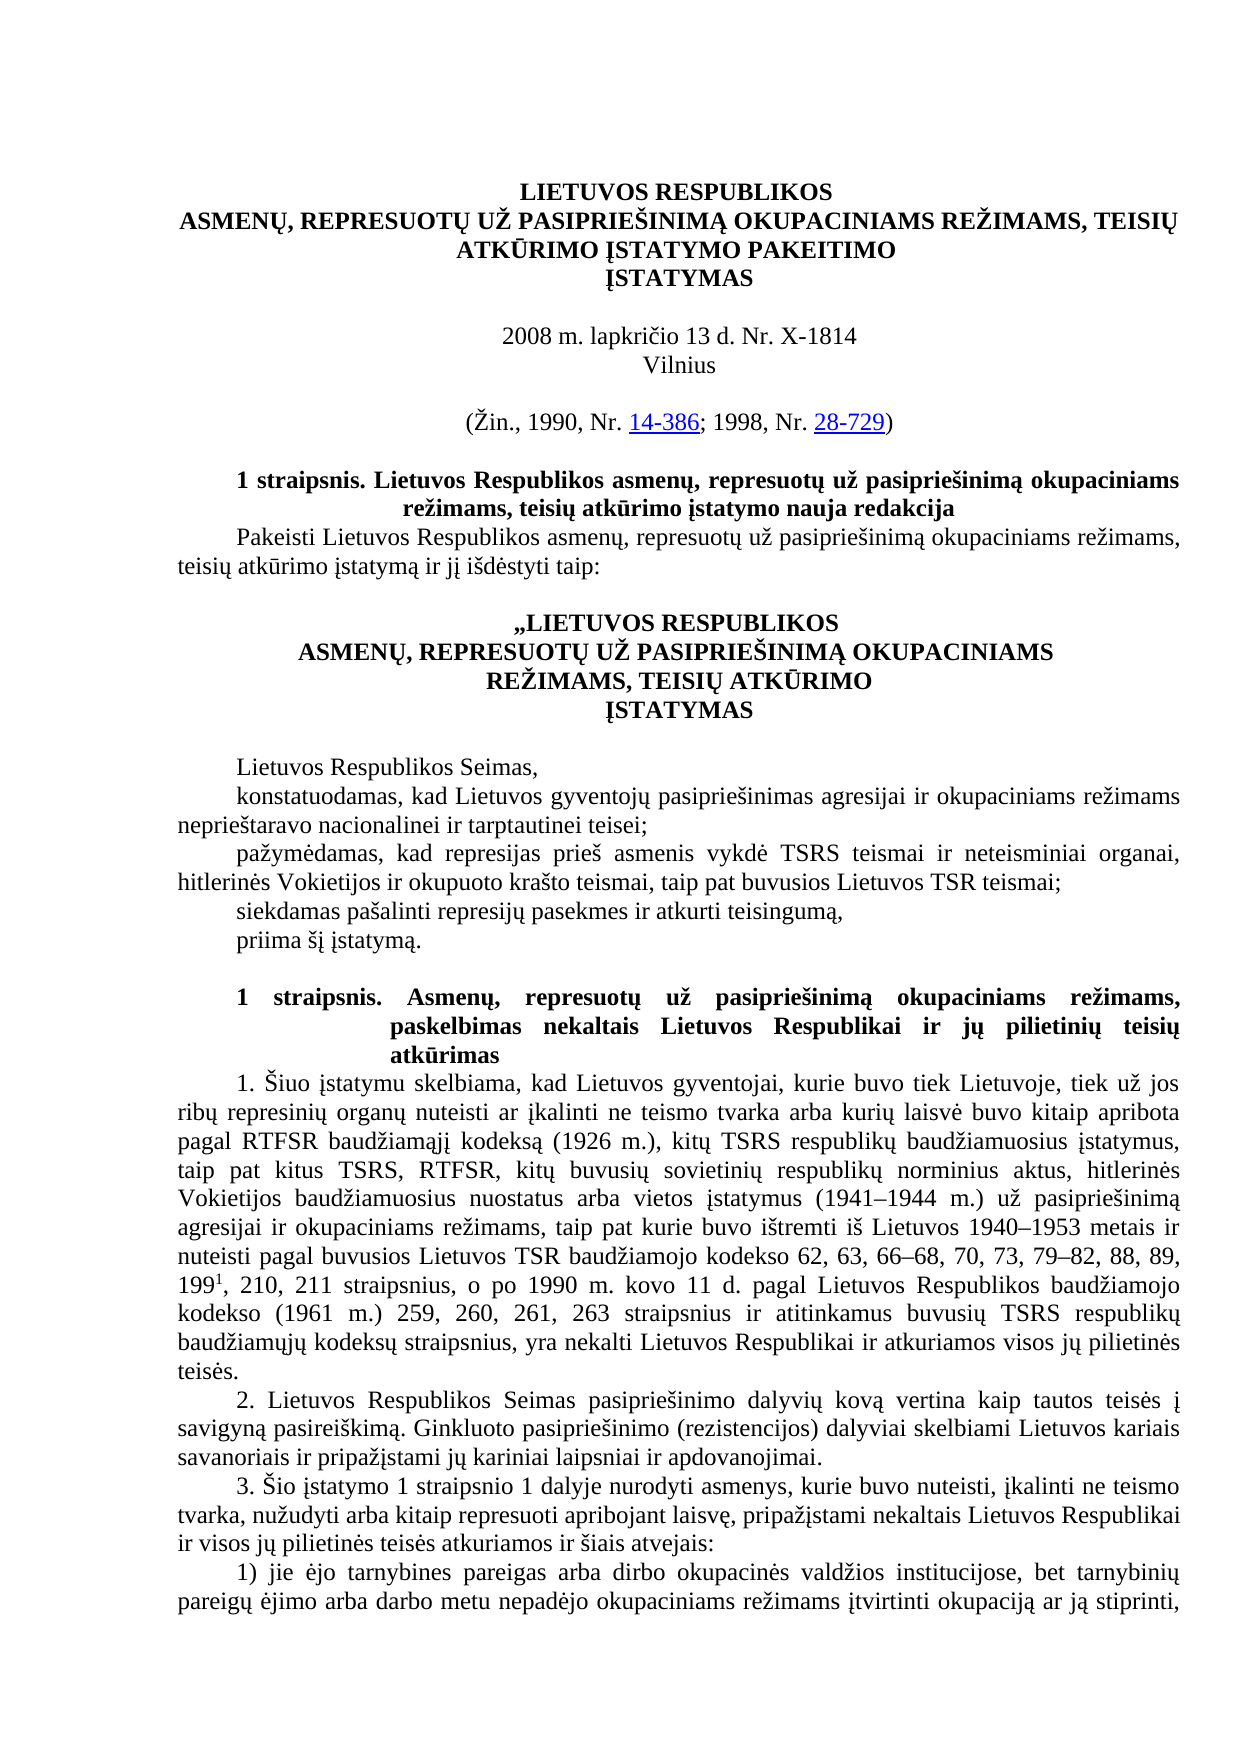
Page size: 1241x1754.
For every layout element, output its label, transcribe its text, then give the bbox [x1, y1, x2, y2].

text Pakeisti Lietuvos Respublikos asmenų, represuotų už pasipriešinimą okupaciniams režimams, teisių atkūrimo įstatymą ir jį išdėstyti taip: [177, 522, 1181, 580]
text „LIETUVOS RESPUBLIKOS ASMENŲ, REPRESUOTŲ UŽ PASIPRIEŠINIMĄ OKUPACINIAMS REŽIMAMS, TEISIŲ ATKŪRIMO ĮSTATYMAS [177, 608, 1181, 723]
text 2. Lietuvos Respublikos Seimas pasipriešinimo dalyvių kovą vertina kaip tautos teisės į savigyną pasireiškimą. Ginkluoto pasipriešinimo (rezistencijos) dalyviai skelbiami Lietuvos kariais savanoriais ir pripažįstami jų kariniai laipsniai ir apdovanojimai. [177, 1385, 1181, 1471]
text siekdamas pašalinti represijų pasekmes ir atkurti teisingumą, [177, 896, 1181, 925]
text LIETUVOS RESPUBLIKOS ASMENŲ, REPRESUOTŲ UŽ PASIPRIEŠINIMĄ OKUPACINIAMS REŽIMAMS, TEISIŲ ATKŪRIMO ĮSTATYMO PAKEITIMO ĮSTATYMAS [177, 177, 1181, 292]
text 2008 m. lapkričio 13 d. Nr. X-1814 [177, 321, 1181, 350]
text konstatuodamas, kad Lietuvos gyventojų pasipriešinimas agresijai ir okupaciniams režimams neprieštaravo nacionalinei ir tarptautinei teisei; [177, 781, 1181, 838]
text (Žin., 1990, Nr. 14-386; 1998, Nr. 28-729) [177, 407, 1181, 436]
text priima šį įstatymą. [177, 925, 1181, 953]
text 1. Šiuo įstatymu skelbiama, kad Lietuvos gyventojai, kurie buvo tiek Lietuvoje, tiek už jos ribų represinių organų nuteisti ar įkalinti ne teismo tvarka arba kurių laisvė buvo kitaip apribota pagal RTFSR baudžiamąjį kodeksą (1926 m.), kitų TSRS respublikų baudžiamuosius įstatymus, taip pat kitus TSRS, RTFSR, kitų buvusių sovietinių respublikų norminius aktus, hitlerinės Vokietijos baudžiamuosius nuostatus arba vietos įstatymus (1941–1944 m.) už pasipriešinimą agresijai ir okupaciniams režimams, taip pat kurie buvo ištremti iš Lietuvos 1940–1953 metais ir nuteisti pagal buvusios Lietuvos TSR baudžiamojo kodekso 62, 63, 66–68, 70, 73, 79–82, 88, 89, 1991, 210, 211 straipsnius, o po 1990 m. kovo 11 d. pagal Lietuvos Respublikos baudžiamojo kodekso (1961 m.) 259, 260, 261, 263 straipsnius ir atitinkamus buvusių TSRS respublikų baudžiamųjų kodeksų straipsnius, yra nekalti Lietuvos Respublikai ir atkuriamos visos jų pilietinės teisės. [177, 1068, 1181, 1385]
text 1 straipsnis. Lietuvos Respublikos asmenų, represuotų už pasipriešinimą okupaciniams režimams, teisių atkūrimo įstatymo nauja redakcija [236, 465, 1181, 522]
text pažymėdamas, kad represijas prieš asmenis vykdė TSRS teismai ir neteisminiai organai, hitlerinės Vokietijos ir okupuoto krašto teismai, taip pat buvusios Lietuvos TSR teismai; [177, 838, 1181, 896]
text Vilnius [177, 350, 1181, 378]
text Lietuvos Respublikos Seimas, [177, 752, 1181, 781]
text 1) jie ėjo tarnybines pareigas arba dirbo okupacinės valdžios institucijose, bet tarnybinių pareigų ėjimo arba darbo metu nepadėjo okupaciniams režimams įtvirtinti okupaciją ar ją stiprinti, [177, 1557, 1181, 1615]
text 1 straipsnis. Asmenų, represuotų už pasipriešinimą okupaciniams režimams, paskelbimas nekaltais Lietuvos Respublikai ir jų pilietinių teisių atkūrimas [236, 982, 1181, 1068]
text 3. Šio įstatymo 1 straipsnio 1 dalyje nurodyti asmenys, kurie buvo nuteisti, įkalinti ne teismo tvarka, nužudyti arba kitaip represuoti apribojant laisvę, pripažįstami nekaltais Lietuvos Respublikai ir visos jų pilietinės teisės atkuriamos ir šiais atvejais: [177, 1471, 1181, 1557]
